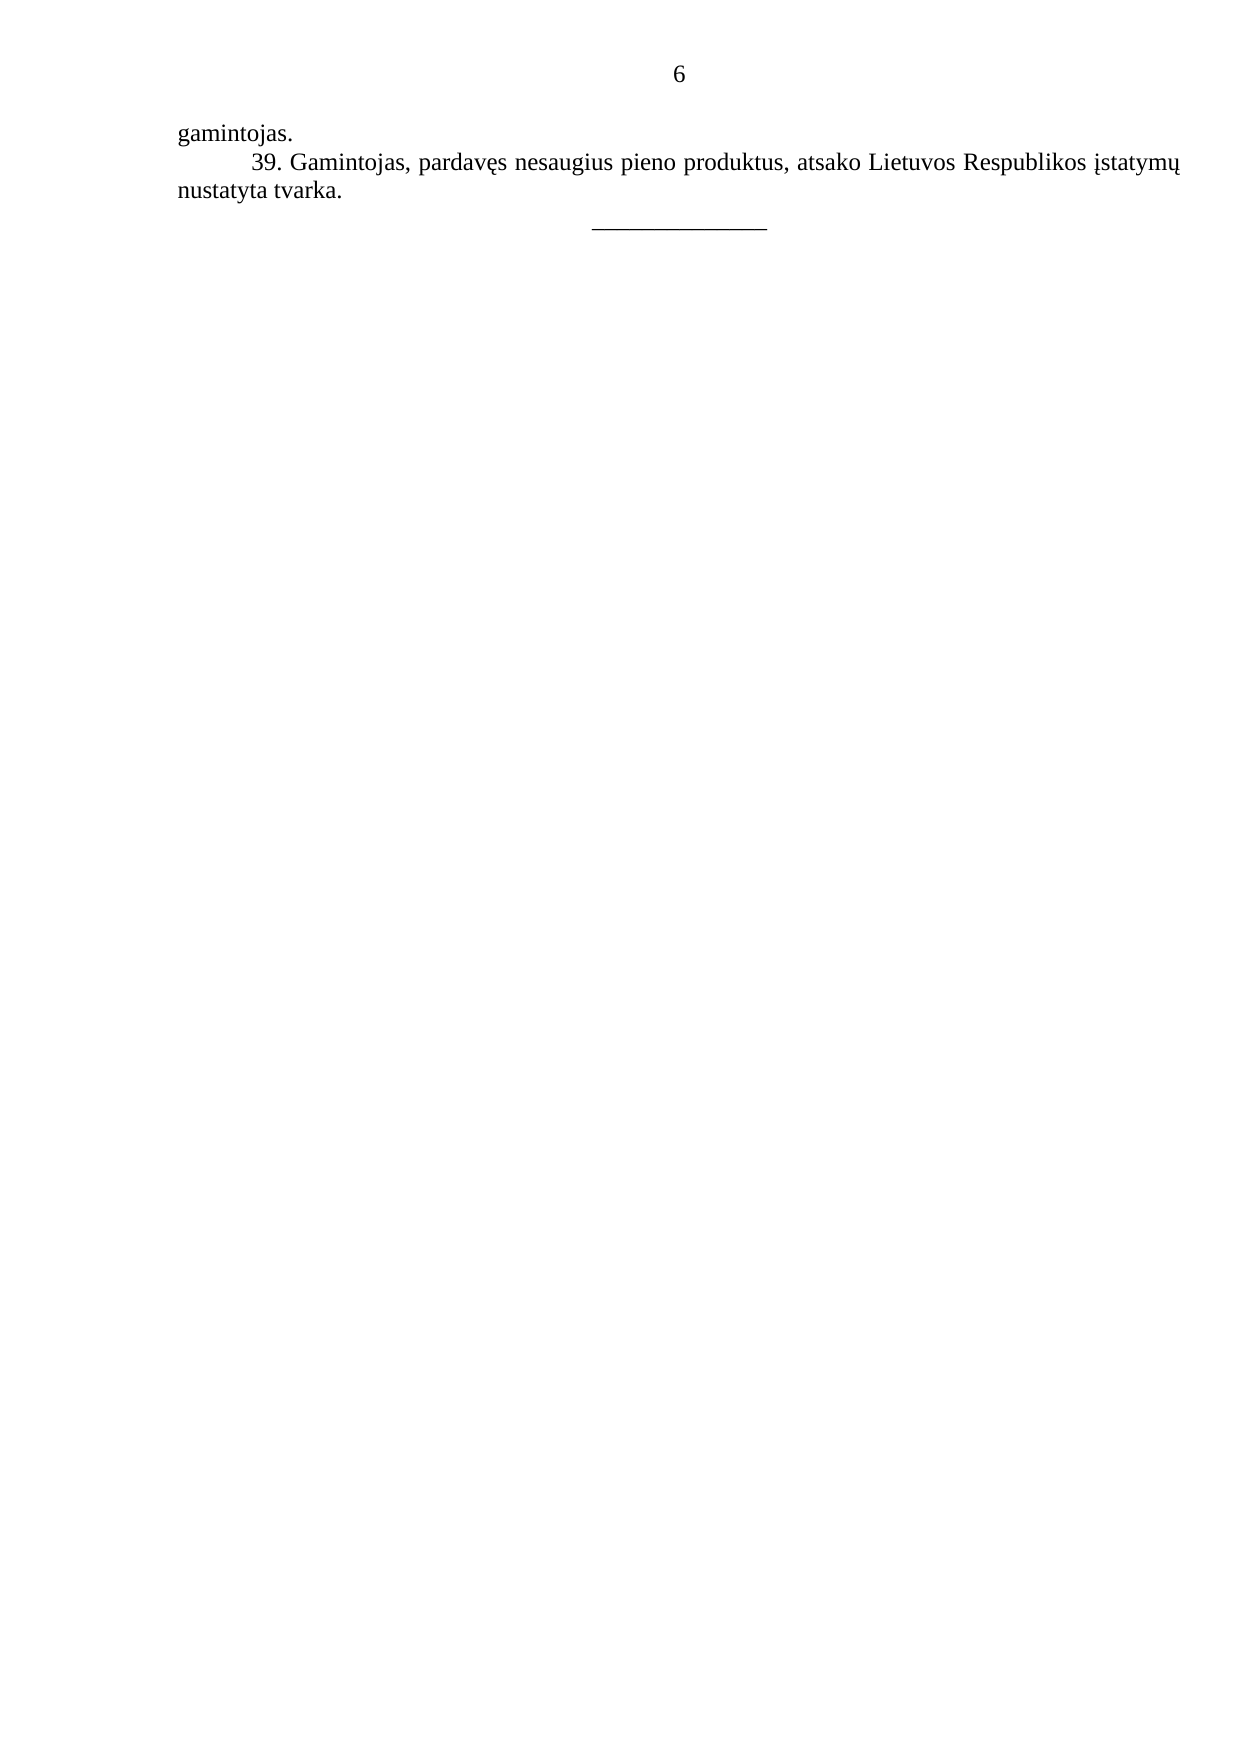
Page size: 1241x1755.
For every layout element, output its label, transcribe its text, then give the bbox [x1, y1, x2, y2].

text gamintojas. [177, 118, 1181, 147]
text ______________ [177, 204, 1181, 233]
text 39. Gamintojas, pardavęs nesaugius pieno produktus, atsako Lietuvos Respublikos įstatymų nustatyta tvarka. [177, 147, 1181, 204]
